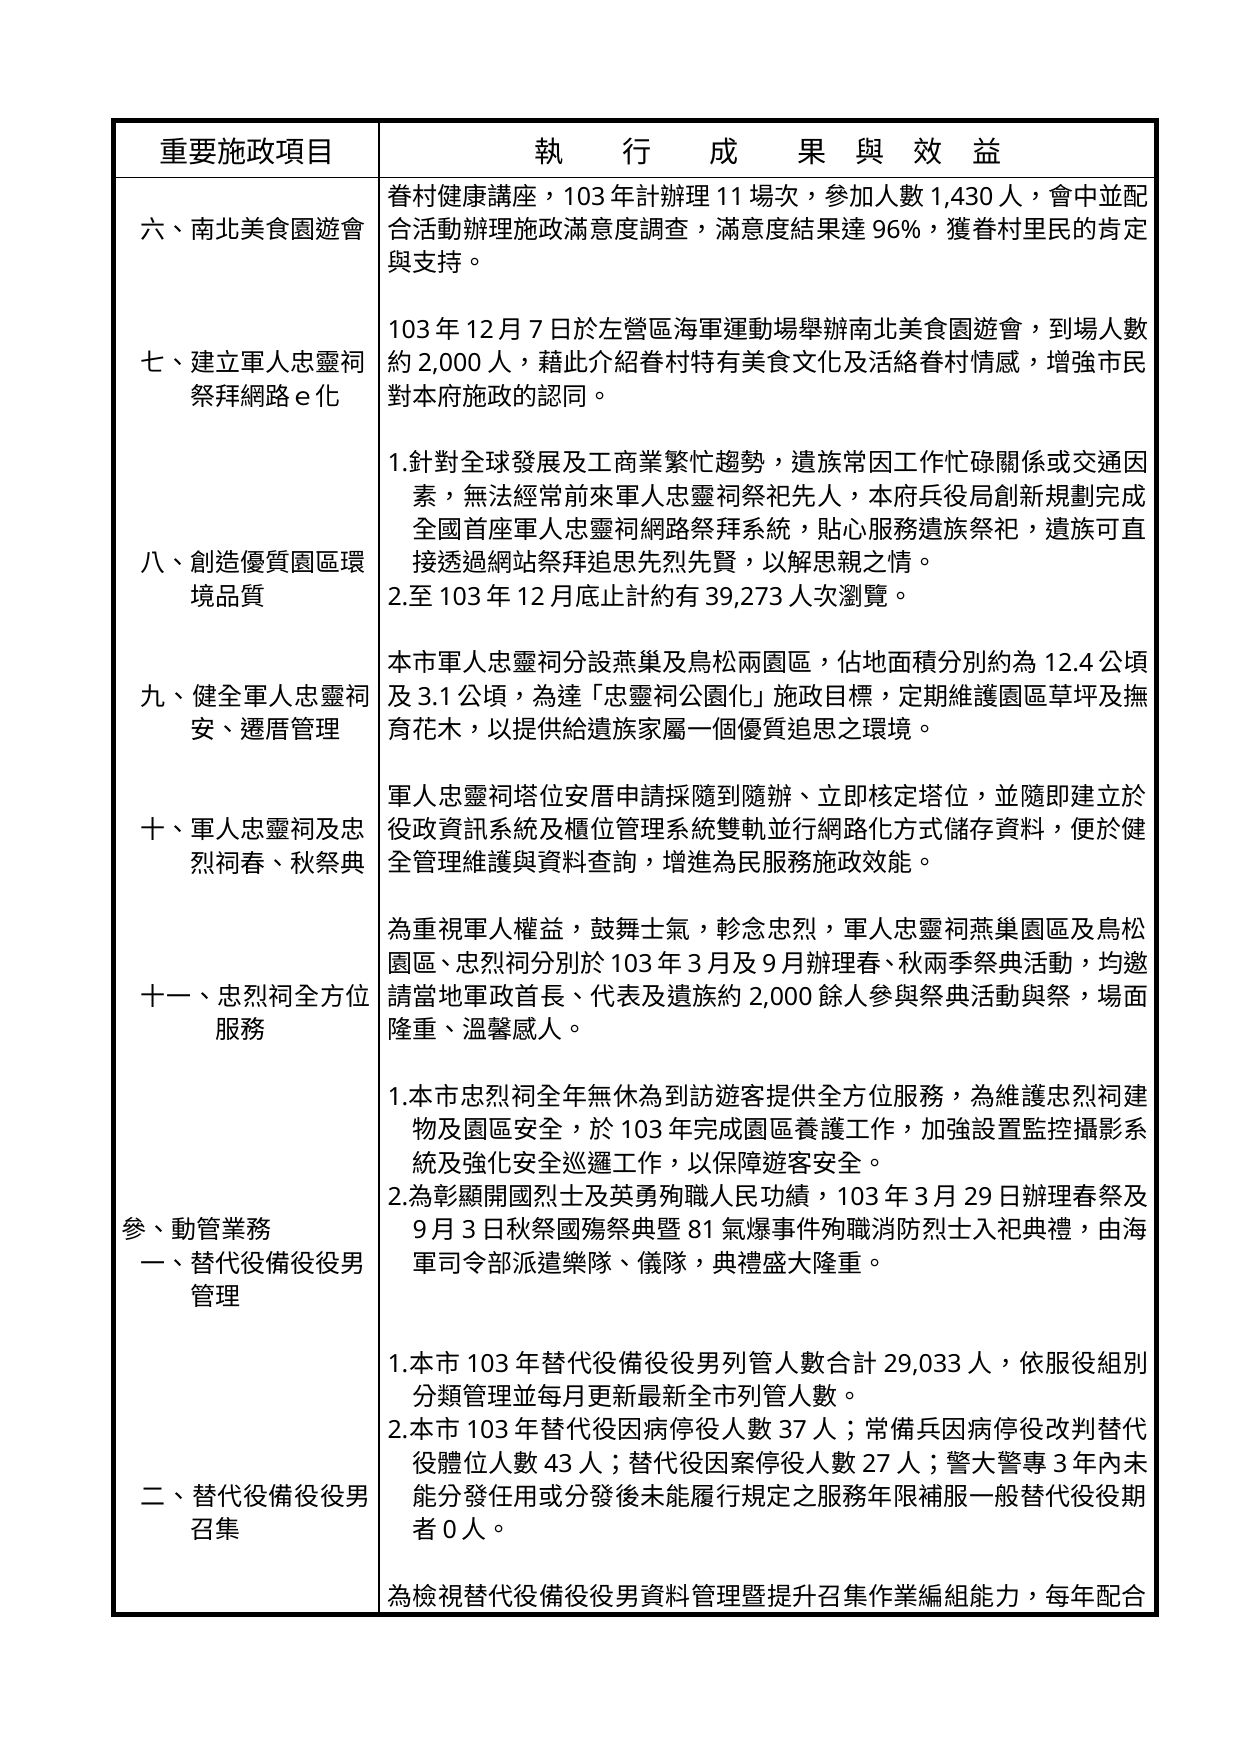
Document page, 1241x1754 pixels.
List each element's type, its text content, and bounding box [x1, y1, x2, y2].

table_cell 眷村健康講座，103年計辦理11場次，參加人數1,430人，會中並配合活動辦理施政滿意度調查，滿意度結果達96%，獲眷村里民的肯定與支持。 103年12月7日於左營區海軍運動場舉辦南北美食園遊會，到場人數約2,000人，藉此介紹眷村特有美食文化及活絡眷村情感，增強市民對本府施政的認同。 1.針對全球發展及工商業繁忙趨勢，遺族常因工作忙碌關係或交通因素，無法經常前來軍人忠靈祠祭祀先人，本府兵役局創新規劃完成全國首座軍人忠靈祠網路祭拜系統，貼心服務遺族祭祀，遺族可直接透過網站祭拜追思先烈先賢，以解思親之情。 2.至103年12月底止計約有39,273人次瀏覽。 本市軍人忠靈祠分設燕巢及鳥松兩園區，佔地面積分別約為12.4公頃及3.1公頃，為達「忠靈祠公園化」施政目標，定期維護園區草坪及撫育花木，以提供給遺族家屬一個優質追思之環境。 軍人忠靈祠塔位安厝申請採隨到隨辦、立即核定塔位，並隨即建立於役政資訊系統及櫃位管理系統雙軌並行網路化方式儲存資料，便於健全管理維護與資料查詢，增進為民服務施政效能。 為重視軍人權益，鼓舞士氣，軫念忠烈，軍人忠靈祠燕巢園區及鳥松園區、忠烈祠分別於103年3月及9月辦理春、秋兩季祭典活動，均邀請當地軍政首長、代表及遺族約2,000餘人參與祭典活動與祭，場面隆重、溫馨感人。 1.本市忠烈祠全年無休為到訪遊客提供全方位服務，為維護忠烈祠建物及園區安全，於103年完成園區養護工作，加強設置監控攝影系統及強化安全巡邏工作，以保障遊客安全。 2.為彰顯開國烈士及英勇殉職人民功績，103年3月29日辦理春祭及9月3日秋祭國殤祭典暨81氣爆事件殉職消防烈士入祀典禮，由海軍司令部派遣樂隊、儀隊，典禮盛大隆重。 1.本市103年替代役備役役男列管人數合計29,033人，依服役組別分類管理並每月更新最新全市列管人數。 2.本市103年替代役因病停役人數37人；常備兵因病停役改判替代役體位人數43人；替代役因案停役人數27人；警大警專3年內未能分發任用或分發後未能履行規定之服務年限補服一般替代役役期者0人。 為檢視替代役備役役男資料管理暨提升召集作業編組能力，每年配合 [380, 178, 1154, 1612]
table_header 執 行 成 果 與 效 益 [380, 123, 1154, 177]
table_cell 六、南北美食園遊會 七、建立軍人忠靈祠祭拜網路ｅ化 八、創造優質園區環境品質 九、健全軍人忠靈祠安、遷厝管理 十、軍人忠靈祠及忠烈祠春、秋祭典 十一、忠烈祠全方位服務 參、動管業務 一、替代役備役役男管理 二、替代役備役役男召集 [116, 178, 378, 1612]
table_header 重要施政項目 [116, 123, 378, 177]
